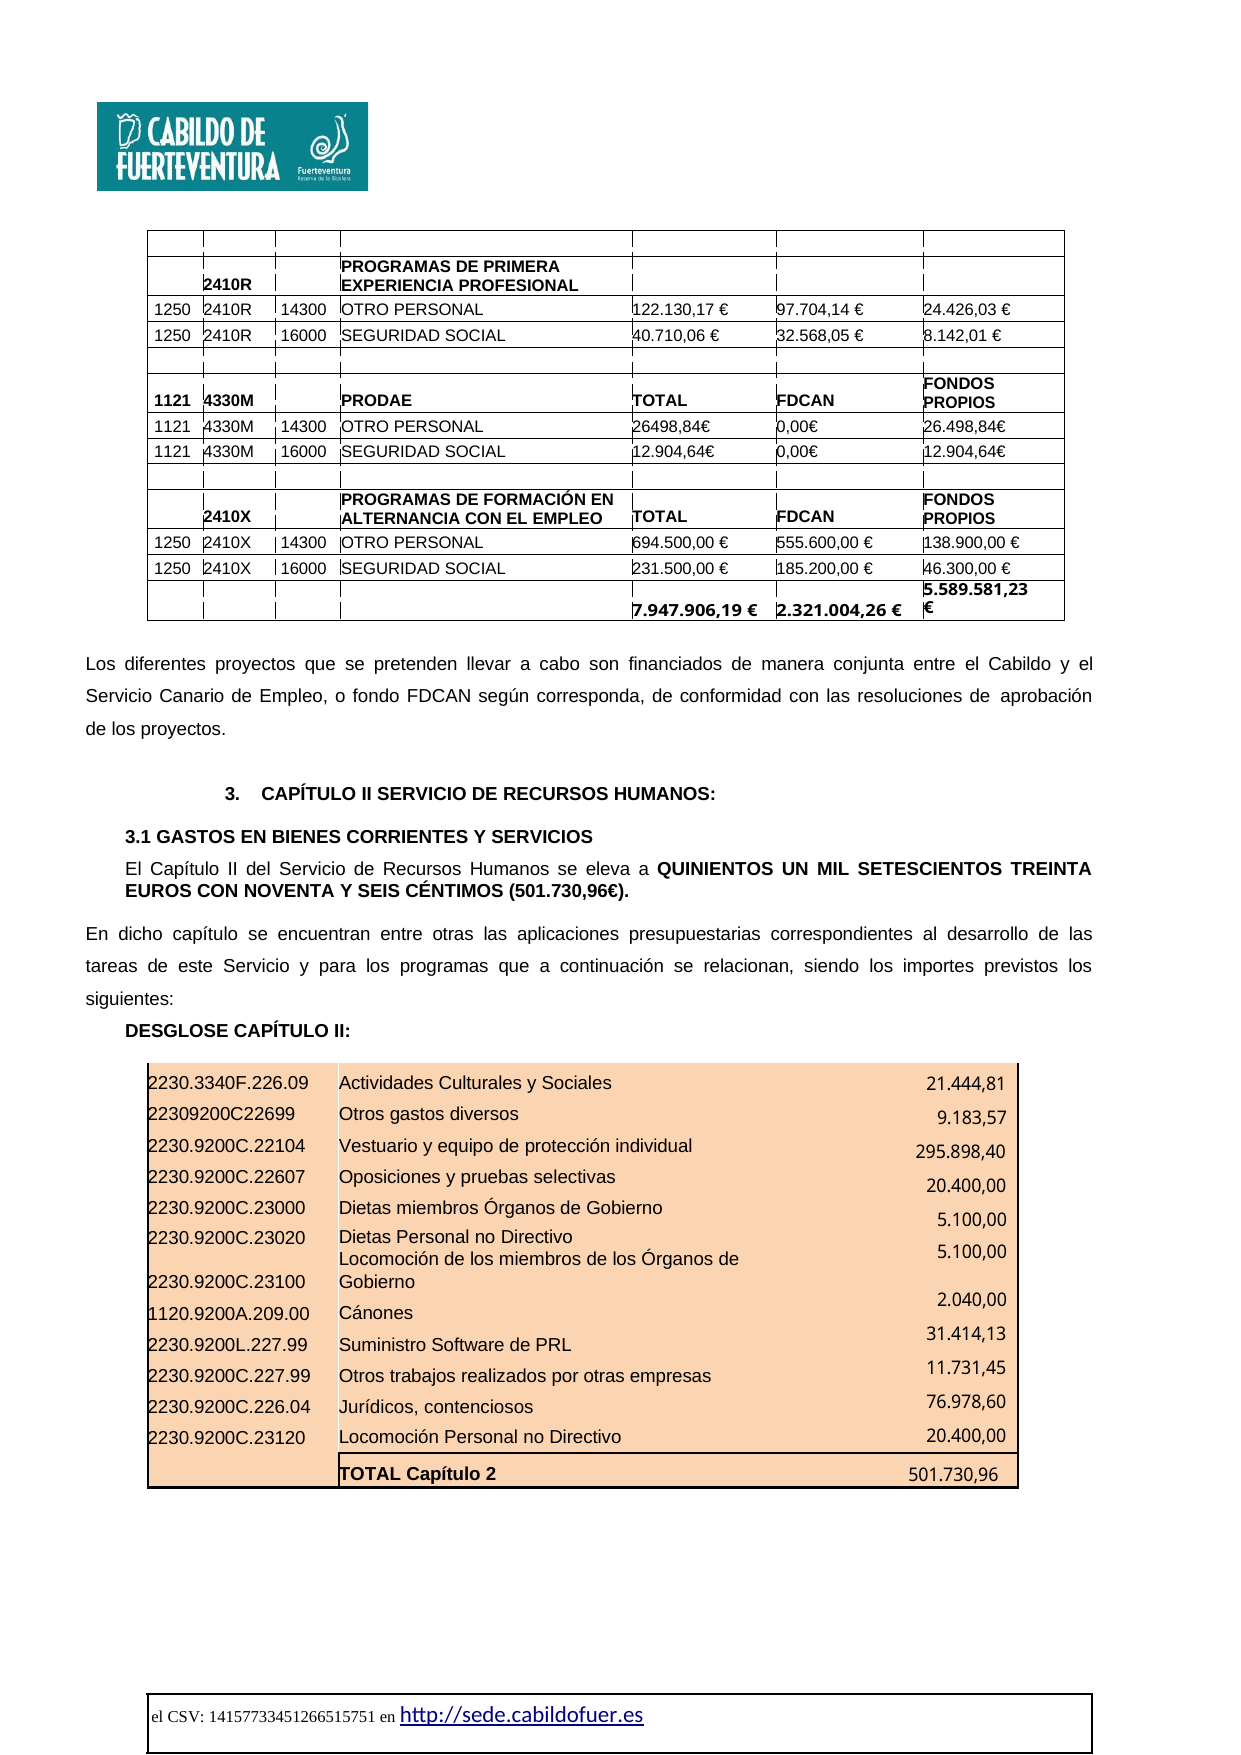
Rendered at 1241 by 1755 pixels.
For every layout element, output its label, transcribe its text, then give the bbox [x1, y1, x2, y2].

table_cell 1250 [148, 296, 203, 321]
table_cell 2410R [203, 257, 276, 295]
table_cell 26.498,84€ [923, 413, 1064, 438]
table_header [276, 231, 341, 256]
table_cell 1250 [148, 555, 203, 580]
table_cell [276, 374, 341, 412]
table_cell 138.900,00 € [923, 529, 1064, 554]
table_cell 1121 [148, 439, 203, 463]
table_cell TOTAL [632, 490, 776, 528]
table_cell FDCAN [776, 374, 923, 412]
table_header 2230.3340F.226.09 22309200C22699 2230.9200C.22104 2230.9200C.22607 2230.9200C.23000 2230.9200C.23020 2230.9200C.23100 1120.9200A.209.00 2230.9200L.227.99 2230.9200C.227.99 2230.9200C.226.04 2230.9200C.23120 [149, 1063, 338, 1452]
table_cell 1250 [148, 322, 203, 347]
table_cell TOTAL Capítulo 2 [340, 1454, 811, 1486]
table_cell [203, 464, 276, 489]
table_cell 2410X [203, 555, 276, 580]
table_cell 1250 [148, 529, 203, 554]
table_cell [632, 348, 776, 372]
text En dicho capítulo se encuentran entre otras las aplicaciones presupuestarias correspondientes al desarrollo de las tareas de este Servicio y para los programas que a continuación se relacionan, siendo los importes previstos los siguientes: [85, 923, 1093, 1009]
table_cell 24.426,03 € [923, 296, 1064, 321]
table_cell FONDOS PROPIOS [923, 374, 1064, 412]
table_cell SEGURIDAD SOCIAL [341, 439, 632, 463]
table_cell 14300 [276, 413, 341, 438]
table_cell [923, 257, 1064, 295]
table_cell 8.142,01 € [924, 322, 1064, 347]
table_header [632, 231, 776, 256]
table_cell TOTAL [632, 374, 776, 412]
table_cell 16000 [276, 439, 341, 463]
table_cell 1121 [148, 413, 203, 438]
table_cell 16000 [276, 555, 341, 580]
table_cell [341, 348, 632, 372]
table_cell 7.947.906,19 € [632, 581, 776, 619]
table_cell 12.904,64€ [632, 439, 776, 463]
table_cell 231.500,00 € [632, 555, 776, 580]
table_cell [148, 348, 203, 372]
table_cell [148, 490, 203, 528]
table_cell PROGRAMAS DE PRIMERA EXPERIENCIA PROFESIONAL [341, 257, 632, 295]
subtitle DESGLOSE CAPÍTULO II: [125, 1020, 1105, 1042]
table_cell [341, 464, 632, 489]
table_cell [632, 464, 776, 489]
table_cell PROGRAMAS DE FORMACIÓN EN ALTERNANCIA CON EL EMPLEO [341, 490, 632, 528]
table_cell 0,00€ [776, 413, 923, 438]
table_cell 97.704,14 € [776, 296, 923, 321]
table_cell [276, 257, 341, 295]
table_header [341, 231, 632, 256]
table_cell 122.130,17 € [632, 296, 776, 321]
table_header [148, 231, 203, 256]
table_cell 185.200,00 € [776, 555, 923, 580]
table_cell 14300 [276, 296, 341, 321]
table_cell [776, 257, 923, 295]
text 3.1 GASTOS EN BIENES CORRIENTES Y SERVICIOS [125, 826, 1105, 847]
table_header [203, 231, 276, 256]
table_cell 4330M [203, 439, 276, 463]
table_cell [923, 464, 1064, 489]
table_cell [341, 581, 632, 619]
table_cell OTRO PERSONAL [341, 296, 632, 321]
table_cell [148, 257, 203, 295]
table_header Actividades Culturales y Sociales Otros gastos diversos Vestuario y equipo de protección individual Oposiciones y pruebas selectivas Dietas miembros Órganos de Gobierno Dietas Personal no Directivo Locomoción de los miembros de los Órganos de Gobierno Cánones Suministro Software de PRL Otros trabajos realizados por otras empresas Jurídicos, contenciosos Locomoción Personal no Directivo [339, 1063, 811, 1452]
table_cell SEGURIDAD SOCIAL [341, 555, 632, 580]
text El Capítulo II del Servicio de Recursos Humanos se eleva a QUINIENTOS UN MIL SETESCIENTOS TREINTA EUROS CON NOVENTA Y SEIS CÉNTIMOS (501.730,96€). [125, 858, 1092, 901]
table_cell 2410X [203, 529, 276, 554]
table_cell [203, 348, 276, 372]
table_cell 2410X [203, 490, 276, 528]
table_cell FONDOS PROPIOS [923, 490, 1064, 528]
table_cell 32.568,05 € [776, 322, 923, 347]
text Los diferentes proyectos que se pretenden llevar a cabo son financiados de manera conjunta entre el Cabildo y el Servicio Canario de Empleo, o fondo FDCAN según corresponda, de conformidad con las resoluciones de aprobación de los proyectos. [85, 653, 1093, 739]
table_cell [148, 464, 203, 489]
table_cell FDCAN [776, 490, 923, 528]
table_cell 14300 [276, 529, 341, 554]
table_cell 555.600,00 € [776, 529, 923, 554]
table_cell [276, 581, 341, 619]
table_cell PRODAE [341, 374, 632, 412]
table_cell OTRO PERSONAL [341, 413, 632, 438]
table_cell SEGURIDAD SOCIAL [341, 322, 632, 347]
table_header [923, 231, 1064, 256]
table_cell [632, 257, 776, 295]
table_cell 26498,84€ [632, 413, 776, 438]
table_cell 2410R [203, 322, 276, 347]
table_cell [276, 490, 341, 528]
list CAPÍTULO II SERVICIO DE RECURSOS HUMANOS: [224, 782, 1105, 804]
table_cell 40.710,06 € [632, 322, 776, 347]
table_cell [923, 348, 1064, 372]
table_cell OTRO PERSONAL [341, 529, 632, 554]
table_cell 0,00€ [776, 439, 923, 463]
table_cell [276, 348, 341, 372]
table_cell [149, 1452, 338, 1486]
table_cell [776, 464, 923, 489]
table_cell 4330M [203, 374, 276, 412]
table_cell [776, 348, 923, 372]
table_header [776, 231, 923, 256]
table_cell [203, 581, 276, 619]
table_cell 12.904,64€ [923, 439, 1064, 463]
table_cell [148, 581, 203, 619]
table_cell 5.589.581,23 € [923, 581, 1064, 619]
table_header 21.444,81 9.183,57 295.898,40 20.400,00 5.100,00 5.100,00 2.040,00 31.414,13 11.731,45 76.978,60 20.400,00 2.040,00 [811, 1063, 1017, 1452]
table_cell 501.730,96 [811, 1454, 1017, 1486]
table_cell 2.321.004,26 € [776, 581, 923, 619]
table_cell [276, 464, 341, 489]
table_cell 694.500,00 € [632, 529, 776, 554]
table_cell 1121 [148, 374, 203, 412]
table_cell 46.300,00 € [923, 555, 1064, 580]
table_cell 16000 [276, 322, 341, 347]
table_cell 2410R [203, 296, 276, 321]
table_cell 4330M [203, 413, 276, 438]
